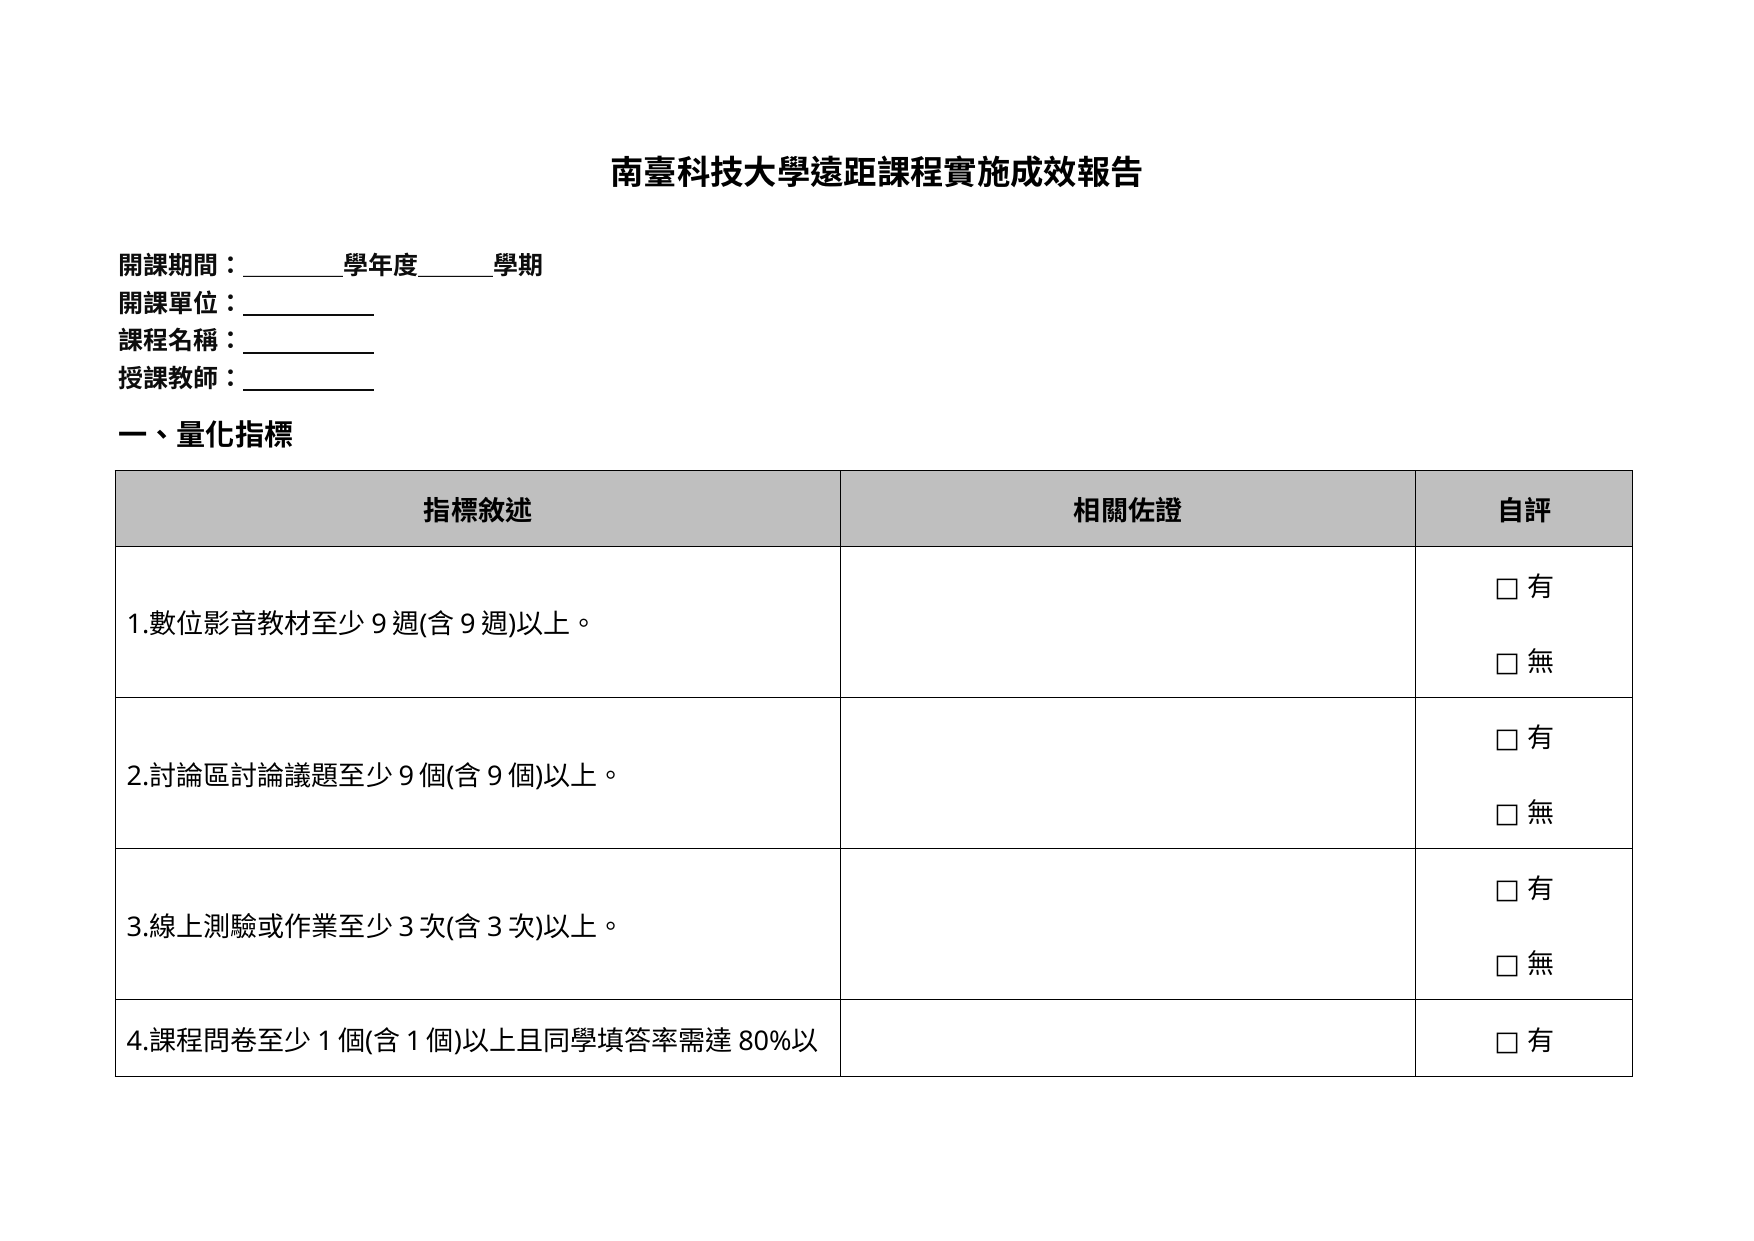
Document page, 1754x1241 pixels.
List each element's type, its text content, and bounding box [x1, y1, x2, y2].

text 南臺科技大學遠距課程實施成效報告 [118, 133, 1636, 208]
table_cell 1.數位影音教材至少9週(含9週)以上。 [116, 547, 840, 697]
table_cell [841, 698, 1415, 848]
table_header 相關佐證 [841, 471, 1415, 546]
table_cell [841, 1000, 1415, 1076]
table_header 自評 [1416, 471, 1632, 546]
text 一、量化指標 [118, 395, 1636, 470]
table_cell □ 有 [1416, 1000, 1632, 1076]
table_cell □ 有 □ 無 [1416, 849, 1632, 999]
table_cell □ 有 □ 無 [1416, 547, 1632, 697]
text 開課期間：＿＿＿＿學年度＿＿＿學期 開課單位： 課程名稱： 授課教師： [118, 245, 1636, 395]
table_cell 4.課程問卷至少1個(含1個)以上且同學填答率需達80%以 [116, 1000, 840, 1076]
table_cell □ 有 □ 無 [1416, 698, 1632, 848]
table_header 指標敘述 [116, 471, 840, 546]
table_cell 2.討論區討論議題至少9個(含9個)以上。 [116, 698, 840, 848]
table_cell [841, 547, 1415, 697]
table_cell [841, 849, 1415, 999]
table_cell 3.線上測驗或作業至少3次(含3次)以上。 [116, 849, 840, 999]
